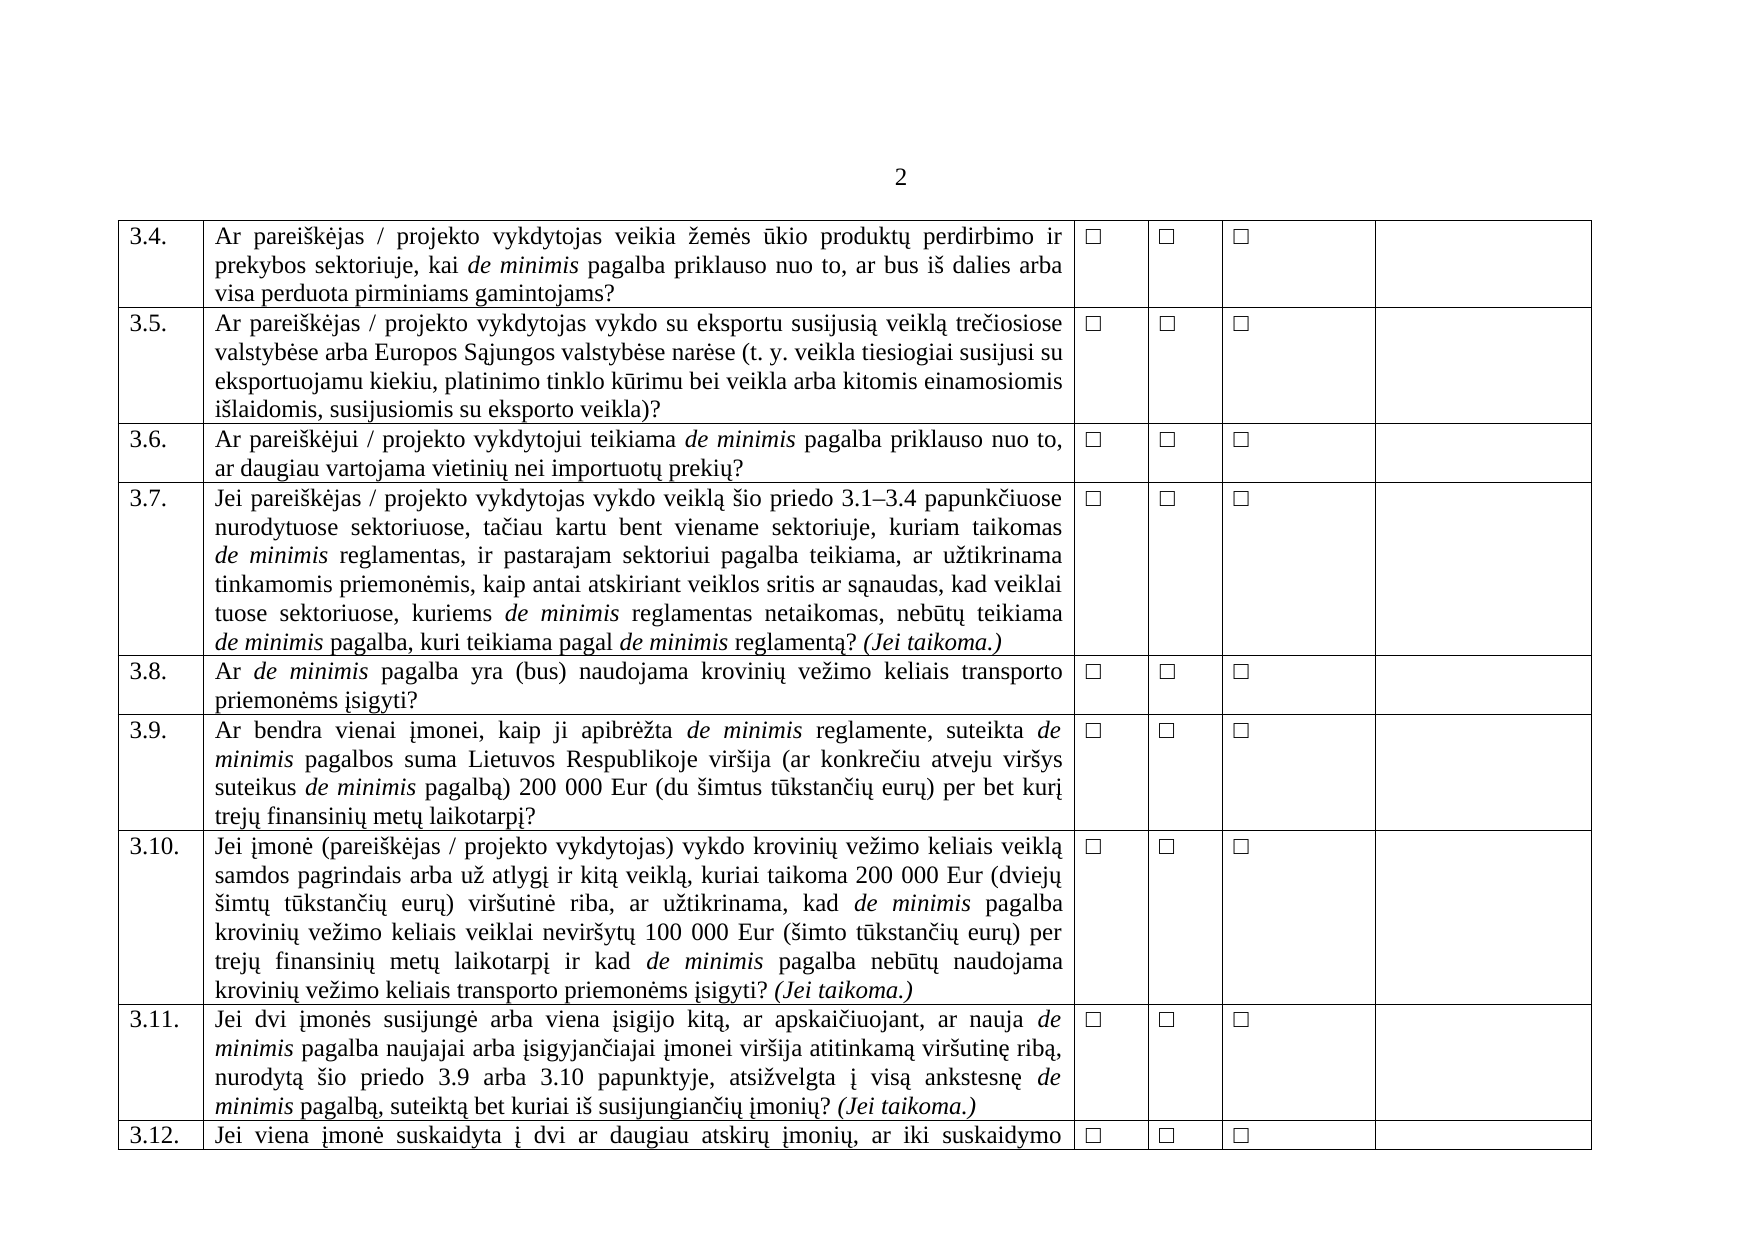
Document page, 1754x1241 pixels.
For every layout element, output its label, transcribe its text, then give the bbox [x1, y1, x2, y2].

table_cell 3.8. [119, 656, 203, 714]
table_cell □ [1075, 831, 1148, 1003]
table_cell Jei viena įmonė suskaidyta į dvi ar daugiau atskirų įmonių, ar iki suskaidymo [204, 1121, 1074, 1149]
table_cell [1376, 656, 1591, 714]
table_cell □ [1223, 715, 1375, 830]
table_cell □ [1075, 1005, 1148, 1119]
table_cell [1376, 424, 1591, 482]
table_cell □ [1075, 308, 1148, 423]
table_cell □ [1223, 221, 1375, 307]
table_cell 3.10. [119, 831, 203, 1003]
table_cell □ [1223, 656, 1375, 714]
table_cell [1376, 308, 1591, 423]
table_cell □ [1075, 1121, 1148, 1149]
table_cell 3.7. [119, 483, 203, 655]
table_cell [1376, 1005, 1591, 1119]
table_cell [1376, 483, 1591, 655]
table_cell □ [1223, 831, 1375, 1003]
table_cell □ [1149, 831, 1222, 1003]
table_cell Ar pareiškėjas / projekto vykdytojas veikia žemės ūkio produktų perdirbimo ir prekybos sektoriuje, kai de minimis pagalba priklauso nuo to, ar bus iš dalies arba visa perduota pirminiams gamintojams? [204, 221, 1074, 307]
table_cell Jei dvi įmonės susijungė arba viena įsigijo kitą, ar apskaičiuojant, ar nauja de minimis pagalba naujajai arba įsigyjančiajai įmonei viršija atitinkamą viršutinę ribą, nurodytą šio priedo 3.9 arba 3.10 papunktyje, atsižvelgta į visą ankstesnę de minimis pagalbą, suteiktą bet kuriai iš susijungiančių įmonių? (Jei taikoma.) [204, 1005, 1074, 1119]
table_cell □ [1149, 656, 1222, 714]
table_cell 3.5. [119, 308, 203, 423]
table_cell Ar pareiškėjui / projekto vykdytojui teikiama de minimis pagalba priklauso nuo to, ar daugiau vartojama vietinių nei importuotų prekių? [204, 424, 1074, 482]
table_cell □ [1149, 1005, 1222, 1119]
table_cell Ar bendra vienai įmonei, kaip ji apibrėžta de minimis reglamente, suteikta de minimis pagalbos suma Lietuvos Respublikoje viršija (ar konkrečiu atveju viršys suteikus de minimis pagalbą) 200 000 Eur (du šimtus tūkstančių eurų) per bet kurį trejų finansinių metų laikotarpį? [204, 715, 1074, 830]
table_cell □ [1149, 221, 1222, 307]
table_cell 3.11. [119, 1005, 203, 1119]
table_cell □ [1149, 308, 1222, 423]
table_cell [1376, 1121, 1591, 1149]
table_cell □ [1075, 656, 1148, 714]
table_cell 3.6. [119, 424, 203, 482]
table_cell [1376, 831, 1591, 1003]
table_cell [1376, 715, 1591, 830]
table_cell Ar de minimis pagalba yra (bus) naudojama krovinių vežimo keliais transporto priemonėms įsigyti? [204, 656, 1074, 714]
table_cell □ [1223, 1121, 1375, 1149]
table_cell 3.9. [119, 715, 203, 830]
table_cell □ [1149, 1121, 1222, 1149]
table_cell Jei pareiškėjas / projekto vykdytojas vykdo veiklą šio priedo 3.1–3.4 papunkčiuose nurodytuose sektoriuose, tačiau kartu bent viename sektoriuje, kuriam taikomas de minimis reglamentas, ir pastarajam sektoriui pagalba teikiama, ar užtikrinama tinkamomis priemonėmis, kaip antai atskiriant veiklos sritis ar sąnaudas, kad veiklai tuose sektoriuose, kuriems de minimis reglamentas netaikomas, nebūtų teikiama de minimis pagalba, kuri teikiama pagal de minimis reglamentą? (Jei taikoma.) [204, 483, 1074, 655]
table_cell Ar pareiškėjas / projekto vykdytojas vykdo su eksportu susijusią veiklą trečiosiose valstybėse arba Europos Sąjungos valstybėse narėse (t. y. veikla tiesiogiai susijusi su eksportuojamu kiekiu, platinimo tinklo kūrimu bei veikla arba kitomis einamosiomis išlaidomis, susijusiomis su eksporto veikla)? [204, 308, 1074, 423]
table_cell □ [1223, 1005, 1375, 1119]
table_cell □ [1075, 424, 1148, 482]
table_cell □ [1075, 483, 1148, 655]
table_cell □ [1149, 483, 1222, 655]
table_cell □ [1149, 715, 1222, 830]
table_cell 3.12. [119, 1121, 203, 1149]
table_cell □ [1223, 308, 1375, 423]
table_cell □ [1149, 424, 1222, 482]
table_cell □ [1075, 221, 1148, 307]
table_cell □ [1223, 424, 1375, 482]
table_cell □ [1223, 483, 1375, 655]
table_cell □ [1075, 715, 1148, 830]
table_cell [1376, 221, 1591, 307]
table_cell Jei įmonė (pareiškėjas / projekto vykdytojas) vykdo krovinių vežimo keliais veiklą samdos pagrindais arba už atlygį ir kitą veiklą, kuriai taikoma 200 000 Eur (dviejų šimtų tūkstančių eurų) viršutinė riba, ar užtikrinama, kad de minimis pagalba krovinių vežimo keliais veiklai neviršytų 100 000 Eur (šimto tūkstančių eurų) per trejų finansinių metų laikotarpį ir kad de minimis pagalba nebūtų naudojama krovinių vežimo keliais transporto priemonėms įsigyti? (Jei taikoma.) [204, 831, 1074, 1003]
table_cell 3.4. [119, 221, 203, 307]
